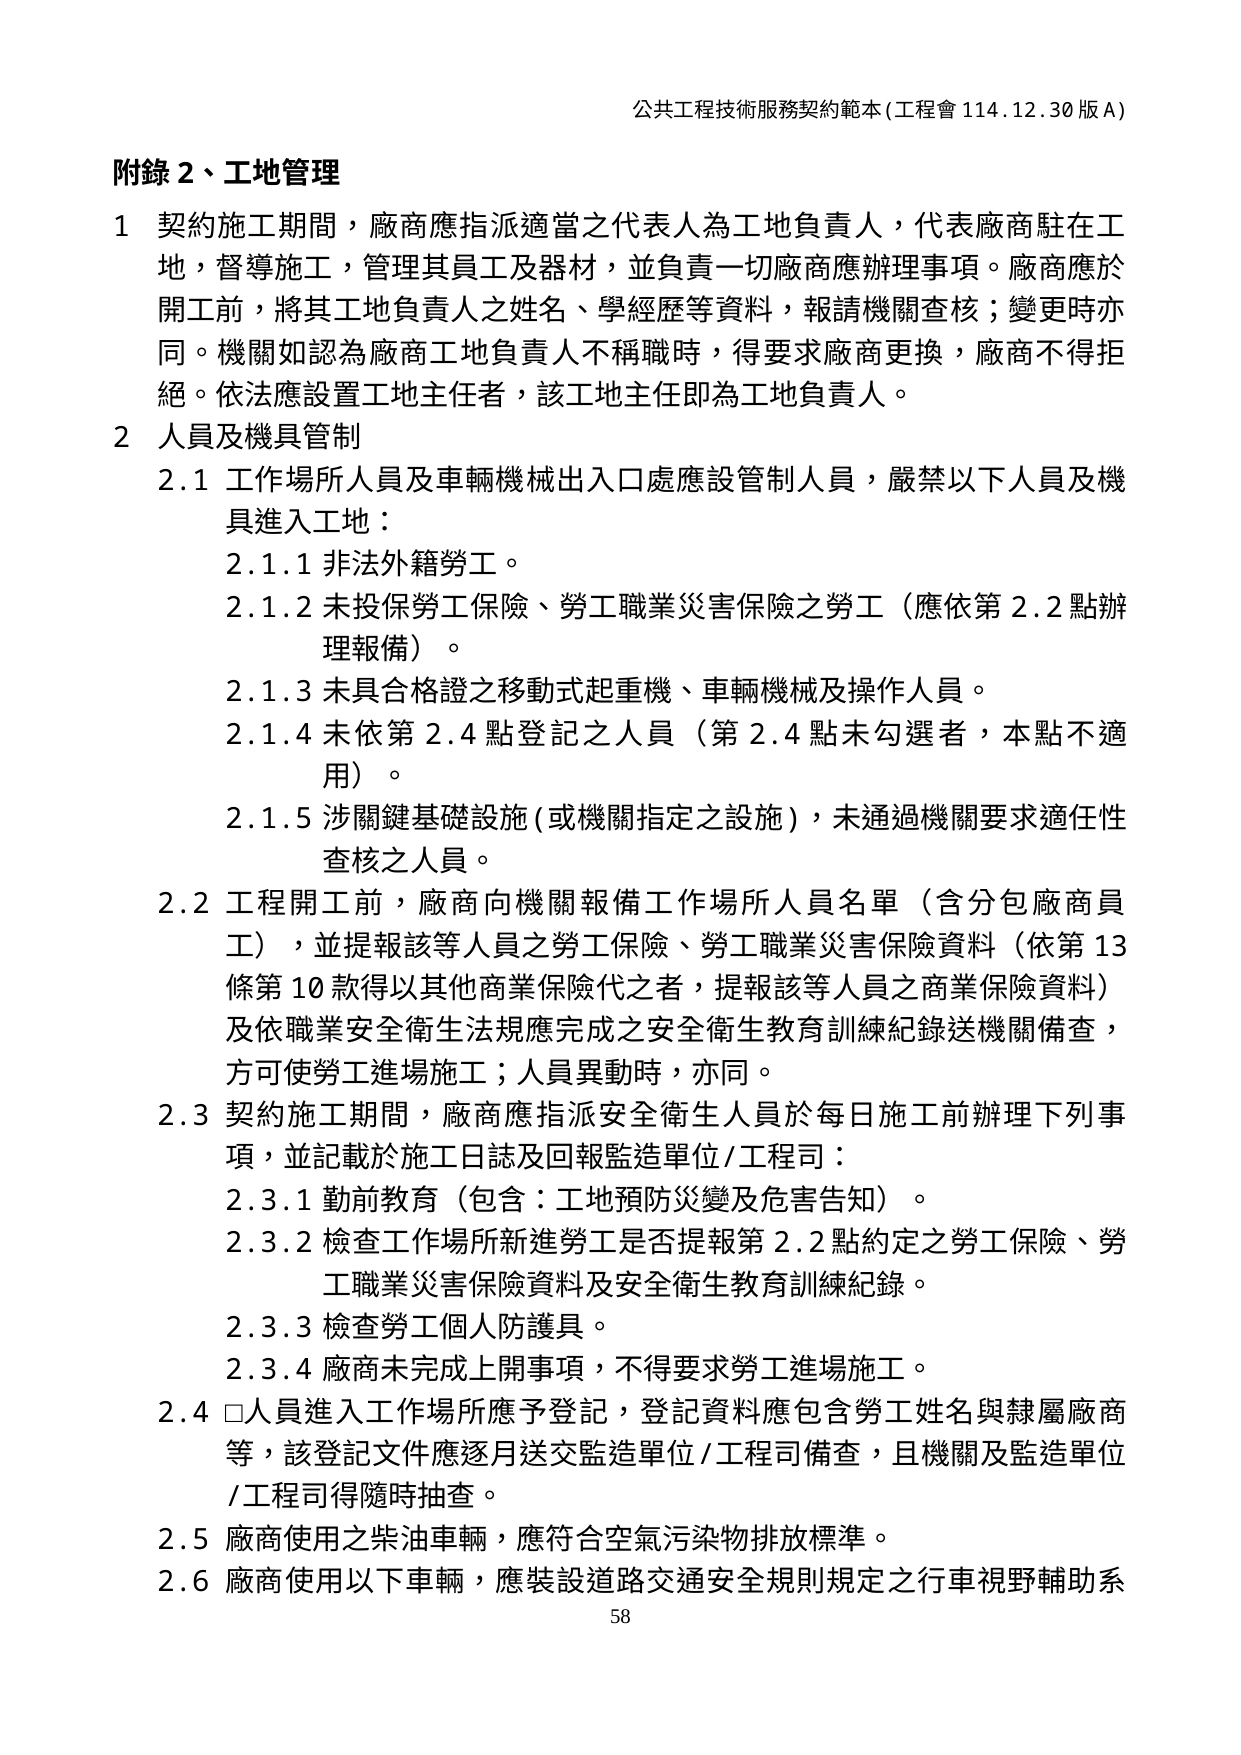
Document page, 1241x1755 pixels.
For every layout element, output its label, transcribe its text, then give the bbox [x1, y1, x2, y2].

list 勤前教育（包含：工地預防災變及危害告知）。 [225, 1176, 1128, 1219]
list 廠商使用之柴油車輛，應符合空氣污染物排放標準。 [157, 1515, 1128, 1558]
list 檢查工作場所新進勞工是否提報第2.2點約定之勞工保險、勞工職業災害保險資料及安全衛生教育訓練紀錄。 [225, 1219, 1128, 1303]
list 未投保勞工保險、勞工職業災害保險之勞工（應依第2.2點辦理報備）。 [225, 583, 1128, 668]
list 工作場所人員及車輛機械出入口處應設管制人員，嚴禁以下人員及機具進入工地： [157, 456, 1128, 541]
list 檢查勞工個人防護具。 [225, 1303, 1128, 1346]
list 非法外籍勞工。 [225, 541, 1128, 583]
list 人員及機具管制 [112, 414, 1128, 456]
list 未依第2.4點登記之人員（第2.4點未勾選者，本點不適用）。 [225, 710, 1128, 795]
list 工程開工前，廠商向機關報備工作場所人員名單（含分包廠商員工），並提報該等人員之勞工保險、勞工職業災害保險資料（依第13條第10款得以其他商業保險代之者，提報該等人員之商業保險資料）及依職業安全衛生法規應完成之安全衛生教育訓練紀錄送機關備查，方可使勞工進場施工；人員異動時，亦同。 [157, 880, 1128, 1091]
list 契約施工期間，廠商應指派安全衛生人員於每日施工前辦理下列事項，並記載於施工日誌及回報監造單位/工程司： [157, 1091, 1128, 1176]
text 附錄2、工地管理 [112, 150, 1128, 192]
list 未具合格證之移動式起重機、車輛機械及操作人員。 [225, 668, 1128, 710]
list □人員進入工作場所應予登記，登記資料應包含勞工姓名與隸屬廠商等，該登記文件應逐月送交監造單位/工程司備查，且機關及監造單位/工程司得隨時抽查。 [157, 1388, 1128, 1515]
list 涉關鍵基礎設施(或機關指定之設施)，未通過機關要求適任性查核之人員。 [225, 795, 1128, 880]
list 契約施工期間，廠商應指派適當之代表人為工地負責人，代表廠商駐在工地，督導施工，管理其員工及器材，並負責一切廠商應辦理事項。廠商應於開工前，將其工地負責人之姓名、學經歷等資料，報請機關查核；變更時亦同。機關如認為廠商工地負責人不稱職時，得要求廠商更換，廠商不得拒絕。依法應設置工地主任者，該工地主任即為工地負責人。 [112, 202, 1128, 414]
list 廠商使用以下車輛，應裝設道路交通安全規則規定之行車視野輔助系 [157, 1558, 1128, 1600]
list 廠商未完成上開事項，不得要求勞工進場施工。 [225, 1346, 1128, 1388]
